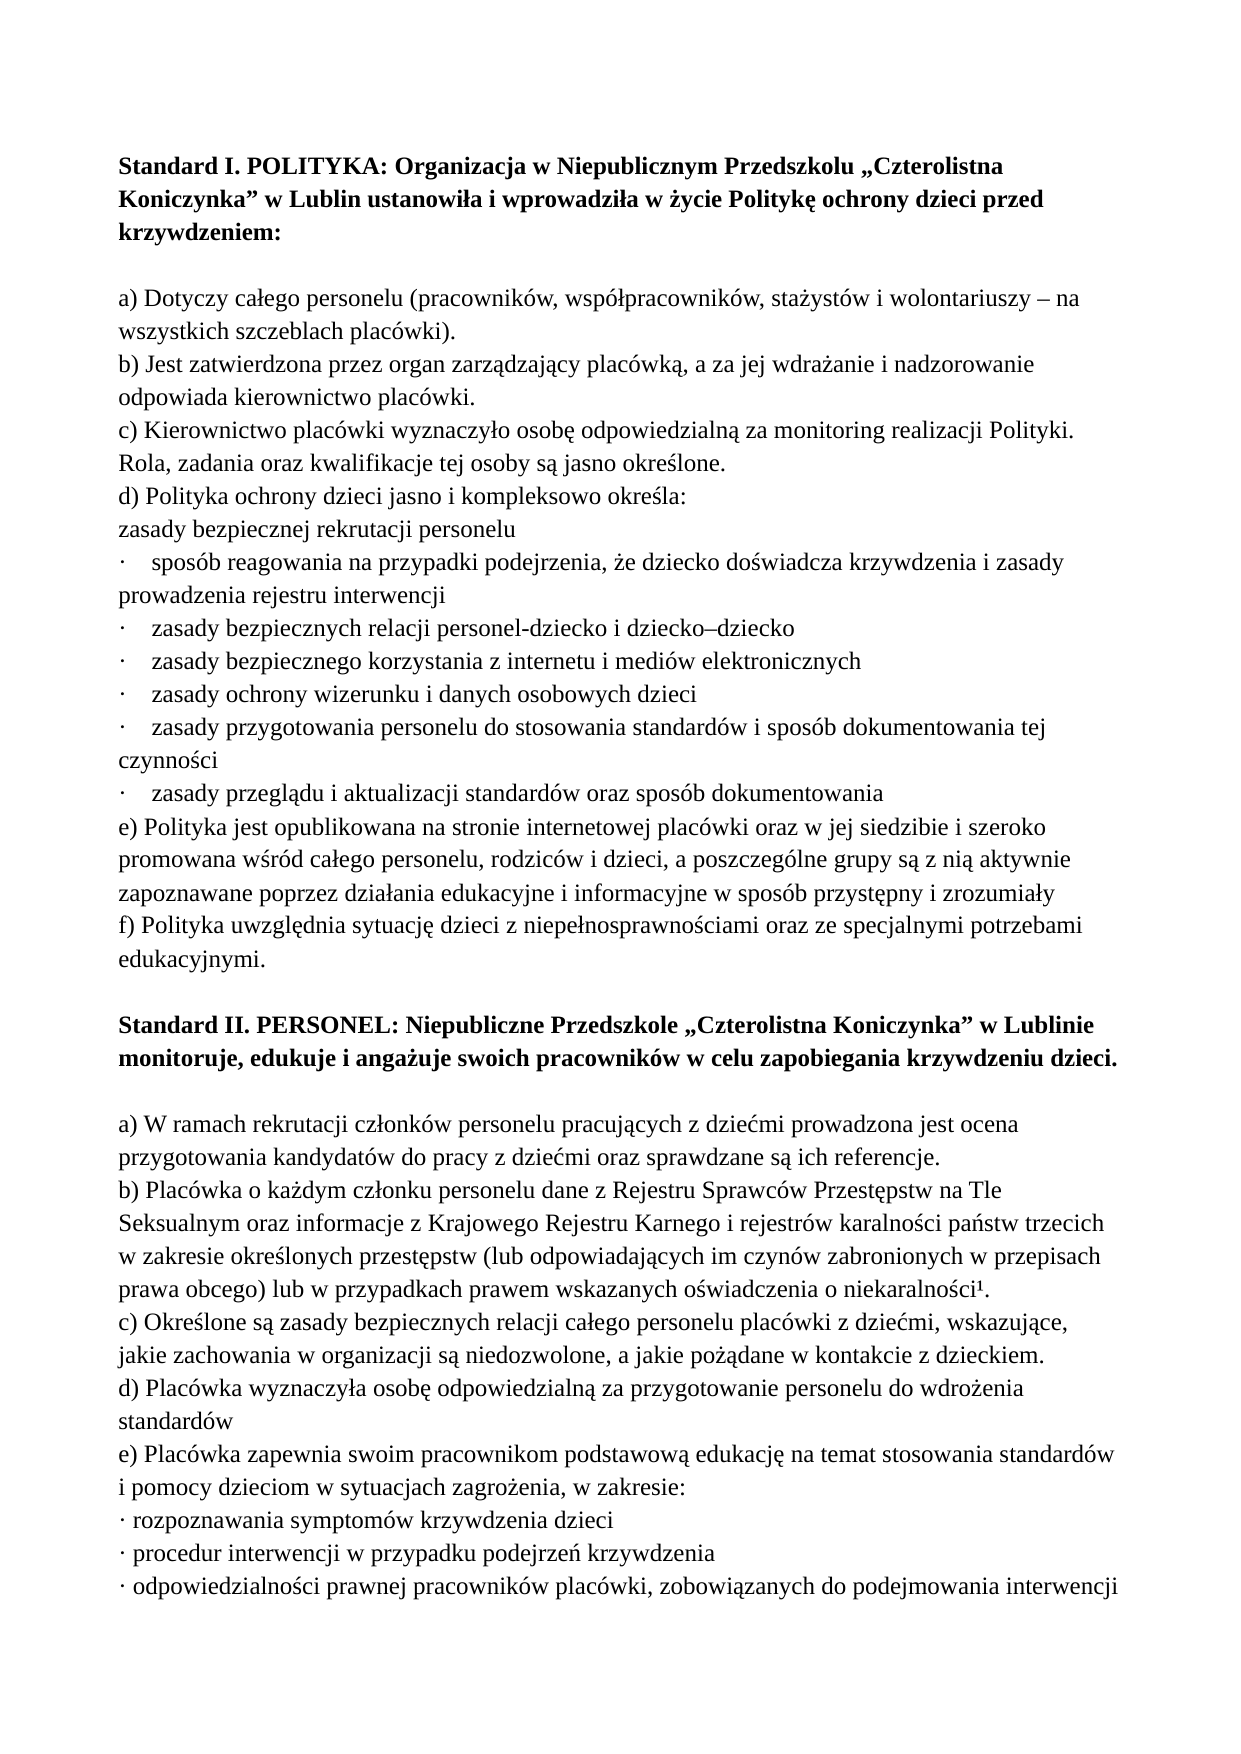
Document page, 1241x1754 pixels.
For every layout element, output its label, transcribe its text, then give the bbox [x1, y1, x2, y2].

text a) W ramach rekrutacji członków personelu pracujących z dziećmi prowadzona jest ocena przygotowania kandydatów do pracy z dziećmi oraz sprawdzane są ich referencje. ​ b) Placówka o każdym członku personelu dane z Rejestru Sprawców Przestępstw na Tle Seksualnym oraz informacje z Krajowego Rejestru Karnego i rejestrów karalności państw trzecich w zakresie określonych przestępstw (lub odpowiadających im czynów zabronionych w przepisach prawa obcego) lub ​w przypadkach prawem wskazanych oświadczenia o niekaralności¹.​ c) Określone są zasady bezpiecznych relacji całego personelu placówki z dziećmi, wskazujące, jakie zachowania w organizacji są niedozwolone, a jakie pożądane w kontakcie z dzieckiem. ​ d) Placówka wyznaczyła osobę odpowiedzialną za przygotowanie personelu do wdrożenia standardów​ e) Placówka zapewnia swoim pracownikom podstawową edukację na temat stosowania standardów ​i pomocy dzieciom w sytuacjach zagrożenia, w zakresie: ​ · rozpoznawania symptomów krzywdzenia dzieci ​ · procedur interwencji w przypadku podejrzeń krzywdzenia ​ · odpowiedzialności prawnej pracowników placówki, zobowiązanych do podejmowania interwencji [118, 1109, 1122, 1633]
text Standard II. PERSONEL: Niepubliczne Przedszkole „Czterolistna Koniczynka” w Lublinie monitoruje, edukuje i angażuje swoich pracowników w celu zapobiegania krzywdzeniu dzieci. [118, 1010, 1122, 1071]
text a) Dotyczy całego personelu (pracowników, współpracowników, stażystów i wolontariuszy – na wszystkich szczeblach placówki). ​ b) Jest zatwierdzona przez organ zarządzający placówką, a za jej wdrażanie i nadzorowanie odpowiada kierownictwo placówki. ​ c) Kierownictwo placówki wyznaczyło osobę odpowiedzialną za monitoring realizacji Polityki. Rola, zadania oraz kwalifikacje tej osoby są jasno określone. ​ d) Polityka ochrony dzieci jasno i kompleksowo określa: ​ zasady bezpiecznej rekrutacji personelu ​ · sposób reagowania na przypadki podejrzenia, że dziecko doświadcza krzywdzenia i zasady prowadzenia rejestru interwencji​ · zasady bezpiecznych relacji personel-dziecko i dziecko–dziecko ​ · zasady bezpiecznego korzystania z internetu i mediów elektronicznych ​ · zasady ochrony wizerunku i danych osobowych dzieci ​ · zasady przygotowania personelu do stosowania standardów i sposób dokumentowania tej czynności​ · zasady przeglądu i aktualizacji standardów oraz sposób dokumentowania​ e) Polityka jest opublikowana na stronie internetowej placówki oraz w jej siedzibie i szeroko promowana wśród całego personelu, rodziców i dzieci, a poszczególne grupy są z nią aktywnie zapoznawane poprzez działania edukacyjne i informacyjne w sposób przystępny i zrozumiały​ f) Polityka uwzględnia sytuację dzieci z niepełnosprawnościami oraz ze specjalnymi potrzebami edukacyjnymi. [118, 283, 1122, 972]
text Standard I. POLITYKA: Organizacja w Niepublicznym Przedszkolu „Czterolistna Koniczynka” w Lublin ustanowiła i wprowadziła w życie Politykę ochrony dzieci przed krzywdzeniem: [118, 151, 1122, 246]
